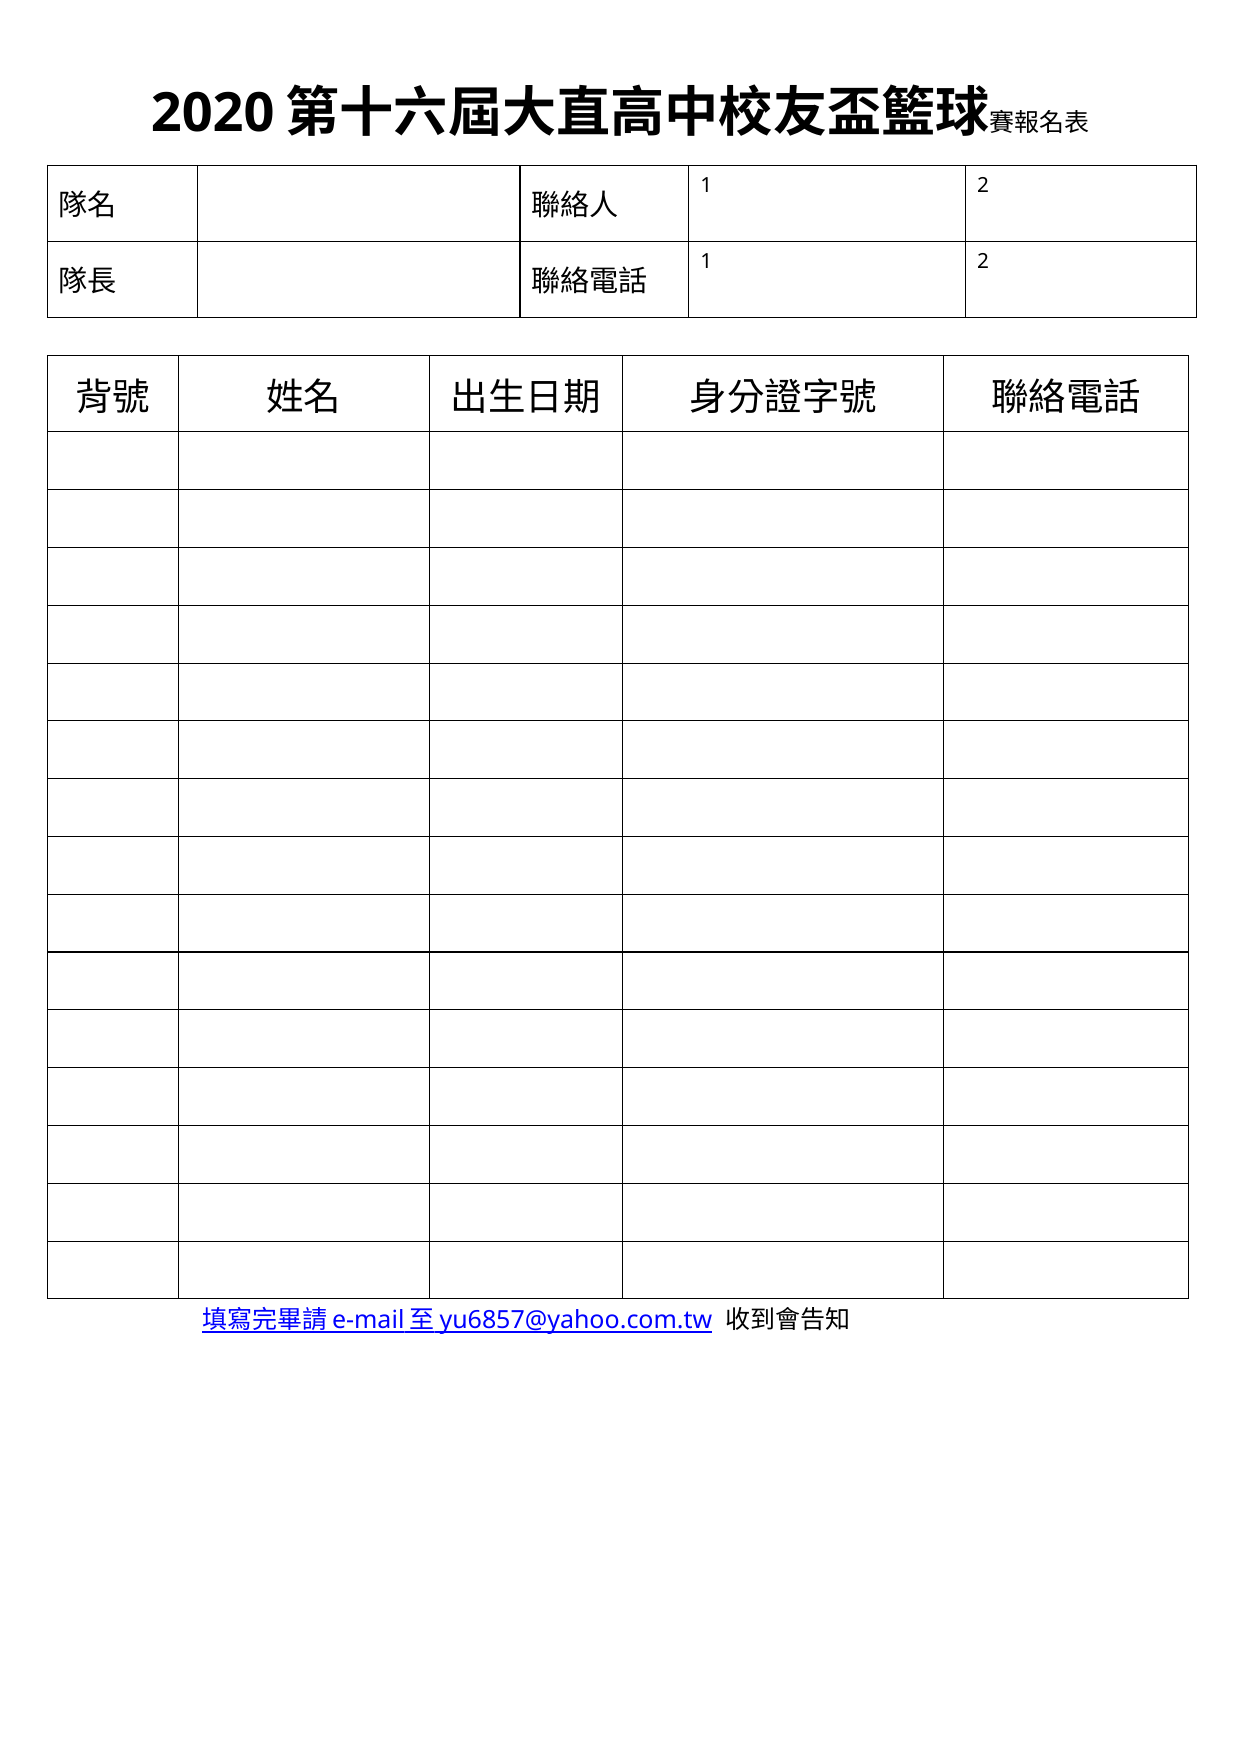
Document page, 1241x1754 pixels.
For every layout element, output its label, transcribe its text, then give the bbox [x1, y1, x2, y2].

table_cell [48, 1126, 178, 1183]
table_cell [430, 1068, 622, 1125]
table_cell [48, 432, 178, 489]
table_cell [48, 1242, 178, 1298]
table_cell [48, 1010, 178, 1067]
table_cell [944, 1010, 1188, 1067]
table_cell [623, 1010, 943, 1067]
table_header 1 [689, 166, 965, 241]
table_cell [623, 779, 943, 836]
table_cell [623, 895, 943, 951]
table_cell [48, 721, 178, 778]
text 2020第十六屆大直高中校友盃籃球賽報名表 [59, 52, 1181, 164]
table_cell [623, 664, 943, 720]
table_cell [944, 432, 1188, 489]
table_cell [179, 721, 429, 778]
table_cell [430, 1010, 622, 1067]
table_cell 1 [689, 242, 965, 317]
table_cell [179, 1126, 429, 1183]
table_cell [430, 1126, 622, 1183]
table_cell [623, 606, 943, 662]
table_cell [944, 1126, 1188, 1183]
table_cell [48, 895, 178, 951]
table_cell [430, 1184, 622, 1241]
table_cell [944, 1242, 1188, 1298]
table_cell [623, 1126, 943, 1183]
table_cell [944, 953, 1188, 1009]
table_header 隊名 [48, 166, 197, 241]
table_cell [944, 548, 1188, 604]
table_header 身分證字號 [623, 356, 943, 431]
table_cell [179, 953, 429, 1009]
table_header 出生日期 [430, 356, 622, 431]
table_cell [48, 953, 178, 1009]
table_cell [430, 779, 622, 836]
table_cell [179, 1068, 429, 1125]
table_cell [944, 721, 1188, 778]
table_cell [623, 1242, 943, 1298]
table_cell [179, 548, 429, 604]
table_cell [944, 837, 1188, 894]
table_cell [944, 779, 1188, 836]
table_cell [48, 606, 178, 662]
table_cell [48, 837, 178, 894]
table_cell [179, 1242, 429, 1298]
table_header 2 [966, 166, 1196, 241]
table_cell [430, 490, 622, 547]
table_cell [430, 895, 622, 951]
table_cell [944, 895, 1188, 951]
table_cell [623, 953, 943, 1009]
table_cell [48, 1184, 178, 1241]
table_cell [430, 664, 622, 720]
table_cell [48, 664, 178, 720]
table_cell [179, 779, 429, 836]
table_cell [179, 432, 429, 489]
table_cell [179, 606, 429, 662]
table_header [198, 166, 519, 241]
table_cell 隊長 [48, 242, 197, 317]
table_cell [430, 721, 622, 778]
table_cell 2 [966, 242, 1196, 317]
table_cell [623, 1184, 943, 1241]
table_cell [944, 490, 1188, 547]
table_cell [430, 1242, 622, 1298]
table_cell [48, 779, 178, 836]
table_cell [623, 432, 943, 489]
table_cell [430, 432, 622, 489]
table_cell [623, 1068, 943, 1125]
table_cell [430, 606, 622, 662]
table_cell [179, 837, 429, 894]
table_cell [179, 895, 429, 951]
table_cell [623, 490, 943, 547]
table_cell [623, 721, 943, 778]
table_cell [48, 490, 178, 547]
table_header 聯絡人 [521, 166, 688, 241]
table_header 姓名 [179, 356, 429, 431]
table_cell [430, 953, 622, 1009]
table_cell [198, 242, 519, 317]
table_cell [48, 1068, 178, 1125]
table_cell [944, 664, 1188, 720]
table_cell [944, 1068, 1188, 1125]
table_cell [48, 548, 178, 604]
table_cell [179, 1010, 429, 1067]
table_cell [179, 490, 429, 547]
table_cell [623, 837, 943, 894]
table_cell [179, 1184, 429, 1241]
table_cell [944, 1184, 1188, 1241]
text 填寫完畢請e-mail至yu6857@yahoo.com.tw 收到會告知 [59, 1299, 1181, 1337]
table_cell [623, 548, 943, 604]
table_header 聯絡電話 [944, 356, 1188, 431]
table_cell 聯絡電話 [521, 242, 688, 317]
table_cell [430, 548, 622, 604]
table_header 背號 [48, 356, 178, 431]
table_cell [430, 837, 622, 894]
table_cell [944, 606, 1188, 662]
table_cell [179, 664, 429, 720]
